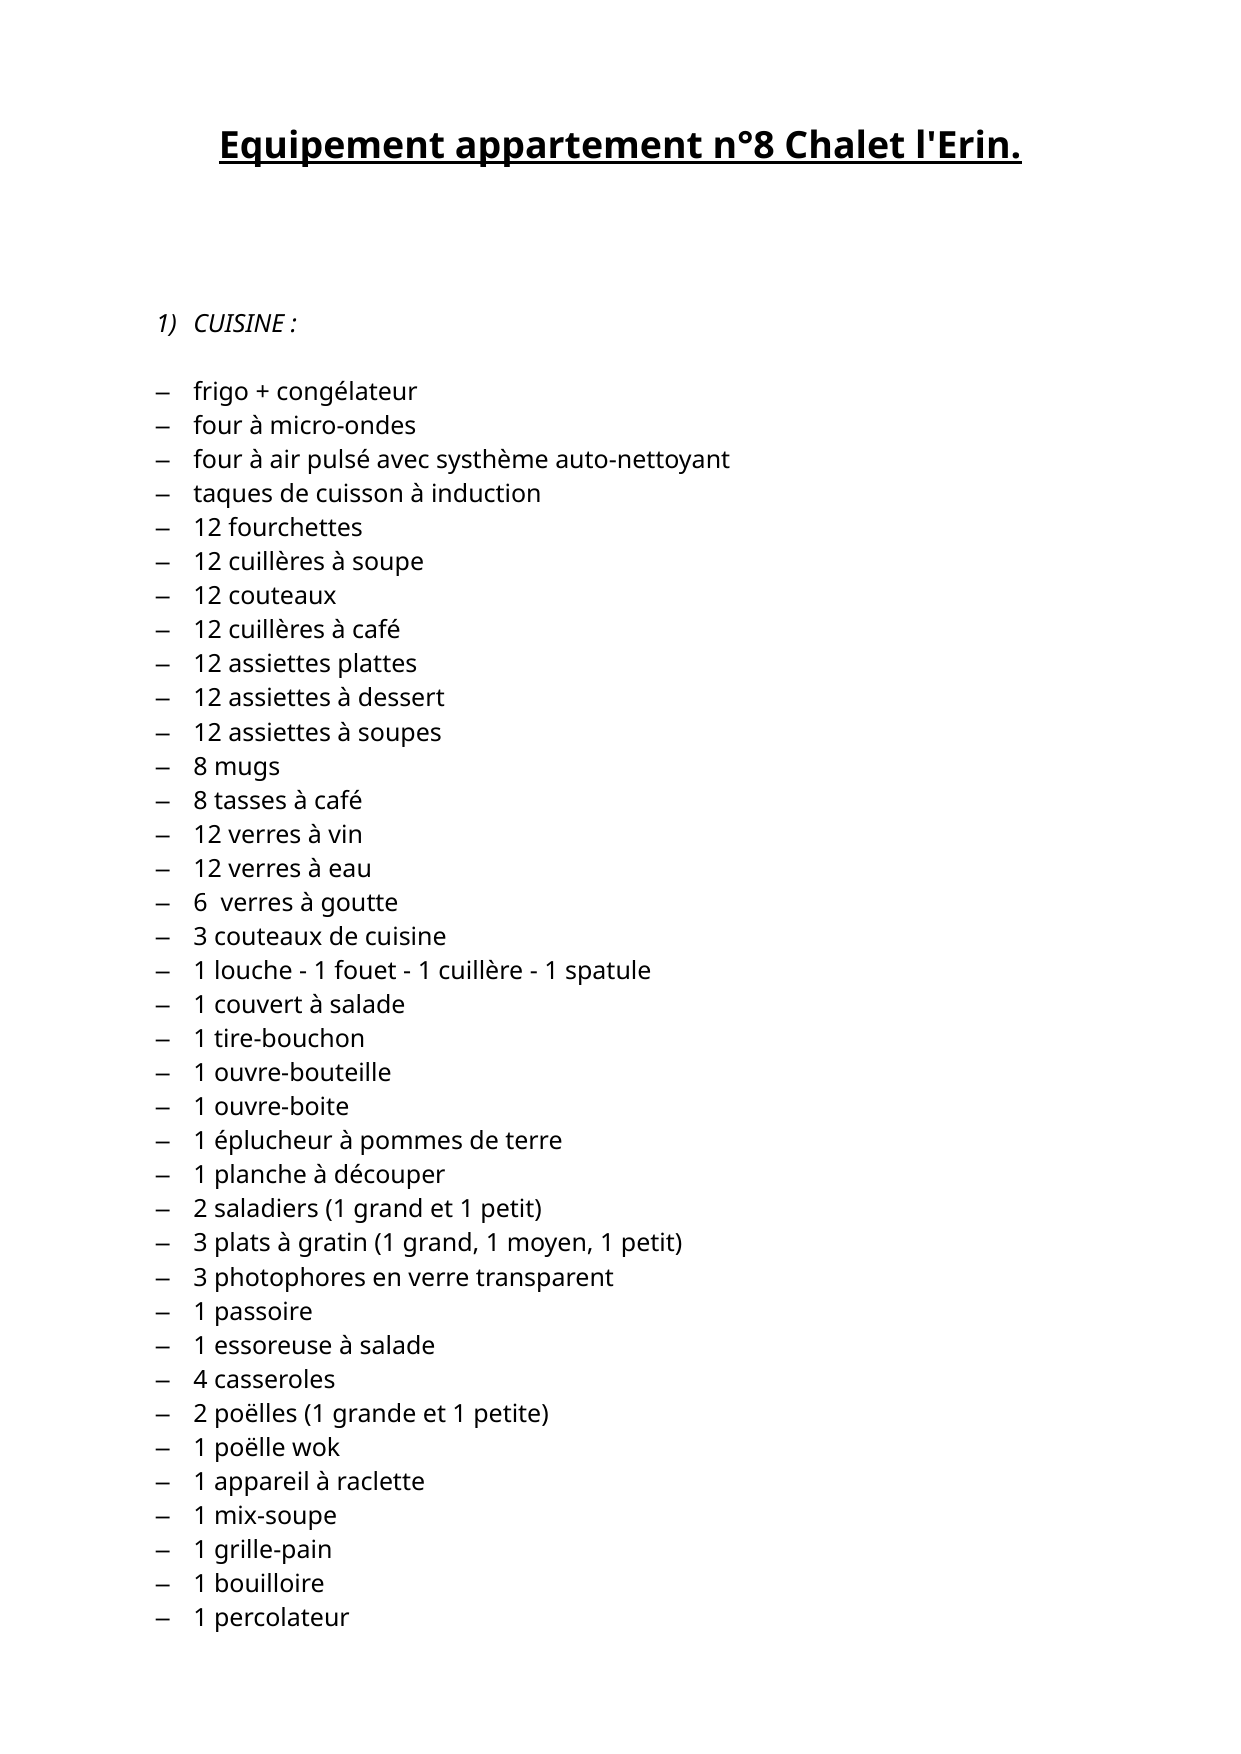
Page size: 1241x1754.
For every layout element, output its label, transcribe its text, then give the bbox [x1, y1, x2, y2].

list taques de cuisson à induction [156, 476, 1122, 510]
list 1 bouilloire [156, 1566, 1122, 1600]
list 3 photophores en verre transparent [156, 1259, 1122, 1293]
list 1 grille-pain [156, 1532, 1122, 1566]
list 8 tasses à café [156, 782, 1122, 816]
list 2 poëlles (1 grande et 1 petite) [156, 1395, 1122, 1429]
list 1 louche - 1 fouet - 1 cuillère - 1 spatule [156, 953, 1122, 987]
list 1 ouvre-bouteille [156, 1055, 1122, 1089]
list 8 mugs [156, 748, 1122, 782]
list 1 passoire [156, 1293, 1122, 1327]
list 1 percolateur [156, 1600, 1122, 1634]
list CUISINE : [156, 305, 1122, 339]
list 12 assiettes à dessert [156, 680, 1122, 714]
list 1 éplucheur à pommes de terre [156, 1123, 1122, 1157]
list 12 cuillères à café [156, 612, 1122, 646]
list four à micro-ondes [156, 408, 1122, 442]
list 1 poëlle wok [156, 1429, 1122, 1463]
list 3 plats à gratin (1 grand, 1 moyen, 1 petit) [156, 1225, 1122, 1259]
list 12 assiettes à soupes [156, 714, 1122, 748]
list 1 essoreuse à salade [156, 1327, 1122, 1361]
list 12 couteaux [156, 578, 1122, 612]
list 1 planche à découper [156, 1157, 1122, 1191]
list 1 couvert à salade [156, 987, 1122, 1021]
text Equipement appartement n°8 Chalet l'Erin. [118, 118, 1122, 169]
list 1 appareil à raclette [156, 1463, 1122, 1498]
list 1 tire-bouchon [156, 1021, 1122, 1055]
list 12 assiettes plattes [156, 646, 1122, 680]
list 12 verres à vin [156, 816, 1122, 850]
list 12 fourchettes [156, 510, 1122, 544]
list 12 verres à eau [156, 850, 1122, 884]
list 2 saladiers (1 grand et 1 petit) [156, 1191, 1122, 1225]
list 1 ouvre-boite [156, 1089, 1122, 1123]
list 12 cuillères à soupe [156, 544, 1122, 578]
list 4 casseroles [156, 1361, 1122, 1395]
list 1 mix-soupe [156, 1498, 1122, 1532]
list 3 couteaux de cuisine [156, 918, 1122, 953]
list 6 verres à goutte [156, 884, 1122, 918]
list four à air pulsé avec systhème auto-nettoyant [156, 442, 1122, 476]
list frigo + congélateur [156, 373, 1122, 408]
